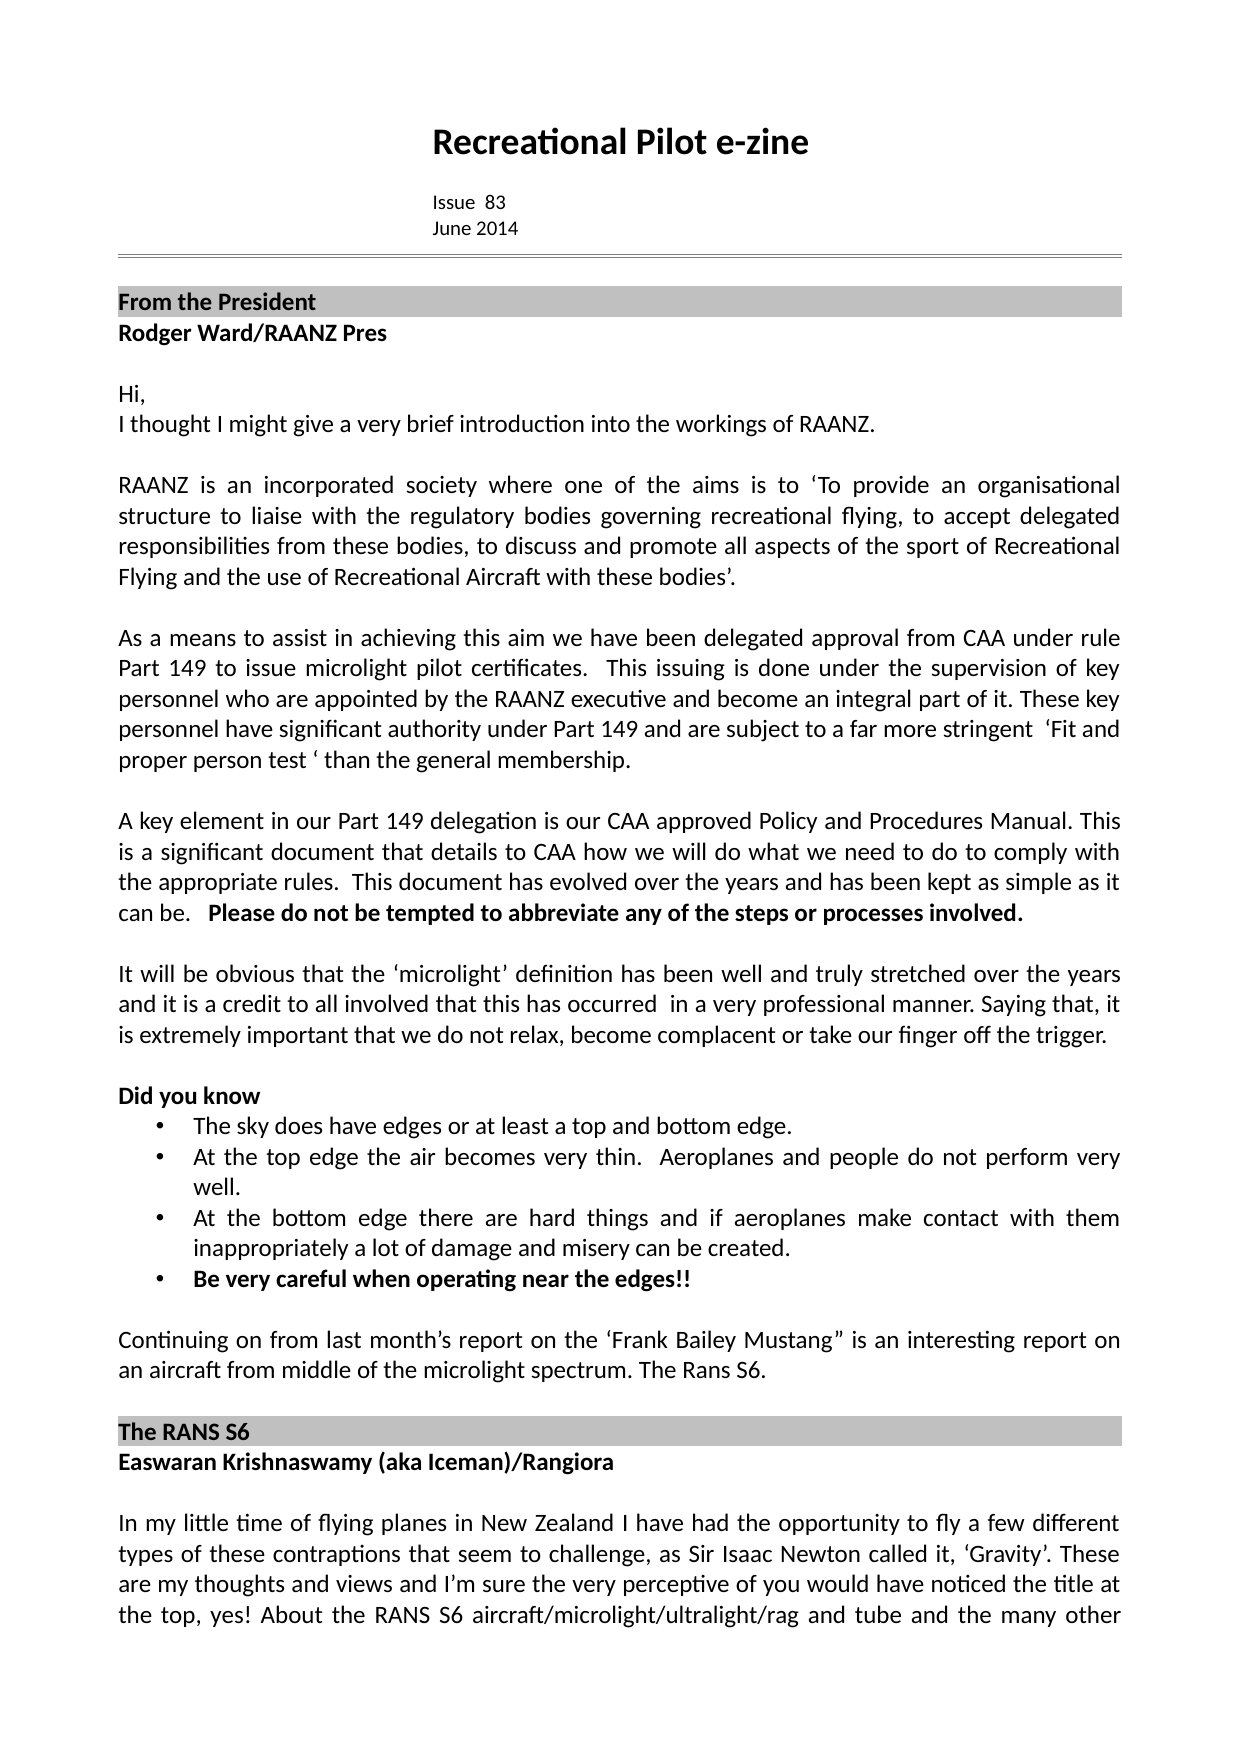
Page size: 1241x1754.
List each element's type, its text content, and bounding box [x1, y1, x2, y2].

text Easwaran Krishnaswamy (aka Iceman)/Rangiora [118, 1446, 1122, 1477]
text As a means to assist in achieving this aim we have been delegated approval from CAA under rule Part 149 to issue microlight pilot certificates. This issuing is done under the supervision of key personnel who are appointed by the RAANZ executive and become an integral part of it. These key personnel have significant authority under Part 149 and are subject to a far more stringent ‘Fit and proper person test ‘ than the general membership. [118, 622, 1122, 775]
text Issue 83 [118, 189, 1122, 215]
text A key element in our Part 149 delegation is our CAA approved Policy and Procedures Manual. This is a significant document that details to CAA how we will do what we need to do to comply with the appropriate rules. This document has evolved over the years and has been kept as simple as it can be. Please do not be tempted to abbreviate any of the steps or processes involved. [118, 805, 1122, 927]
text In my little time of flying planes in New Zealand I have had the opportunity to fly a few different types of these contraptions that seem to challenge, as Sir Isaac Newton called it, ‘Gravity’. These are my thoughts and views and I’m sure the very perceptive of you would have noticed the title at the top, yes! About the RANS S6 aircraft/microlight/ultralight/rag and tube and the many other [118, 1507, 1122, 1629]
text RAANZ is an incorporated society where one of the aims is to ‘To provide an organisational structure to liaise with the regulatory bodies governing recreational flying, to accept delegated responsibilities from these bodies, to discuss and promote all aspects of the sport of Recreational Flying and the use of Recreational Aircraft with these bodies’. [118, 469, 1122, 592]
text Continuing on from last month’s report on the ‘Frank Bailey Mustang” is an interesting report on an aircraft from middle of the microlight spectrum. The Rans S6. [118, 1324, 1122, 1385]
list Be very careful when operating near the edges!! [156, 1263, 1122, 1293]
text Hi, [118, 378, 1122, 408]
list The sky does have edges or at least a top and bottom edge. [156, 1110, 1122, 1141]
text I thought I might give a very brief introduction into the workings of RAANZ. [118, 408, 1122, 439]
text The RANS S6 [118, 1416, 1122, 1446]
text Recreational Pilot e-zine [118, 118, 1122, 164]
list At the top edge the air becomes very thin. Aeroplanes and people do not perform very well. [156, 1141, 1122, 1202]
text From the President [118, 286, 1122, 317]
text Did you know [118, 1080, 1122, 1110]
list At the bottom edge there are hard things and if aeroplanes make contact with them inappropriately a lot of damage and misery can be created. [156, 1202, 1122, 1263]
text June 2014 [118, 215, 1122, 240]
text It will be obvious that the ‘microlight’ definition has been well and truly stretched over the years and it is a credit to all involved that this has occurred in a very professional manner. Saying that, it is extremely important that we do not relax, become complacent or take our finger off the trigger. [118, 958, 1122, 1049]
text Rodger Ward/RAANZ Pres [118, 317, 1122, 347]
